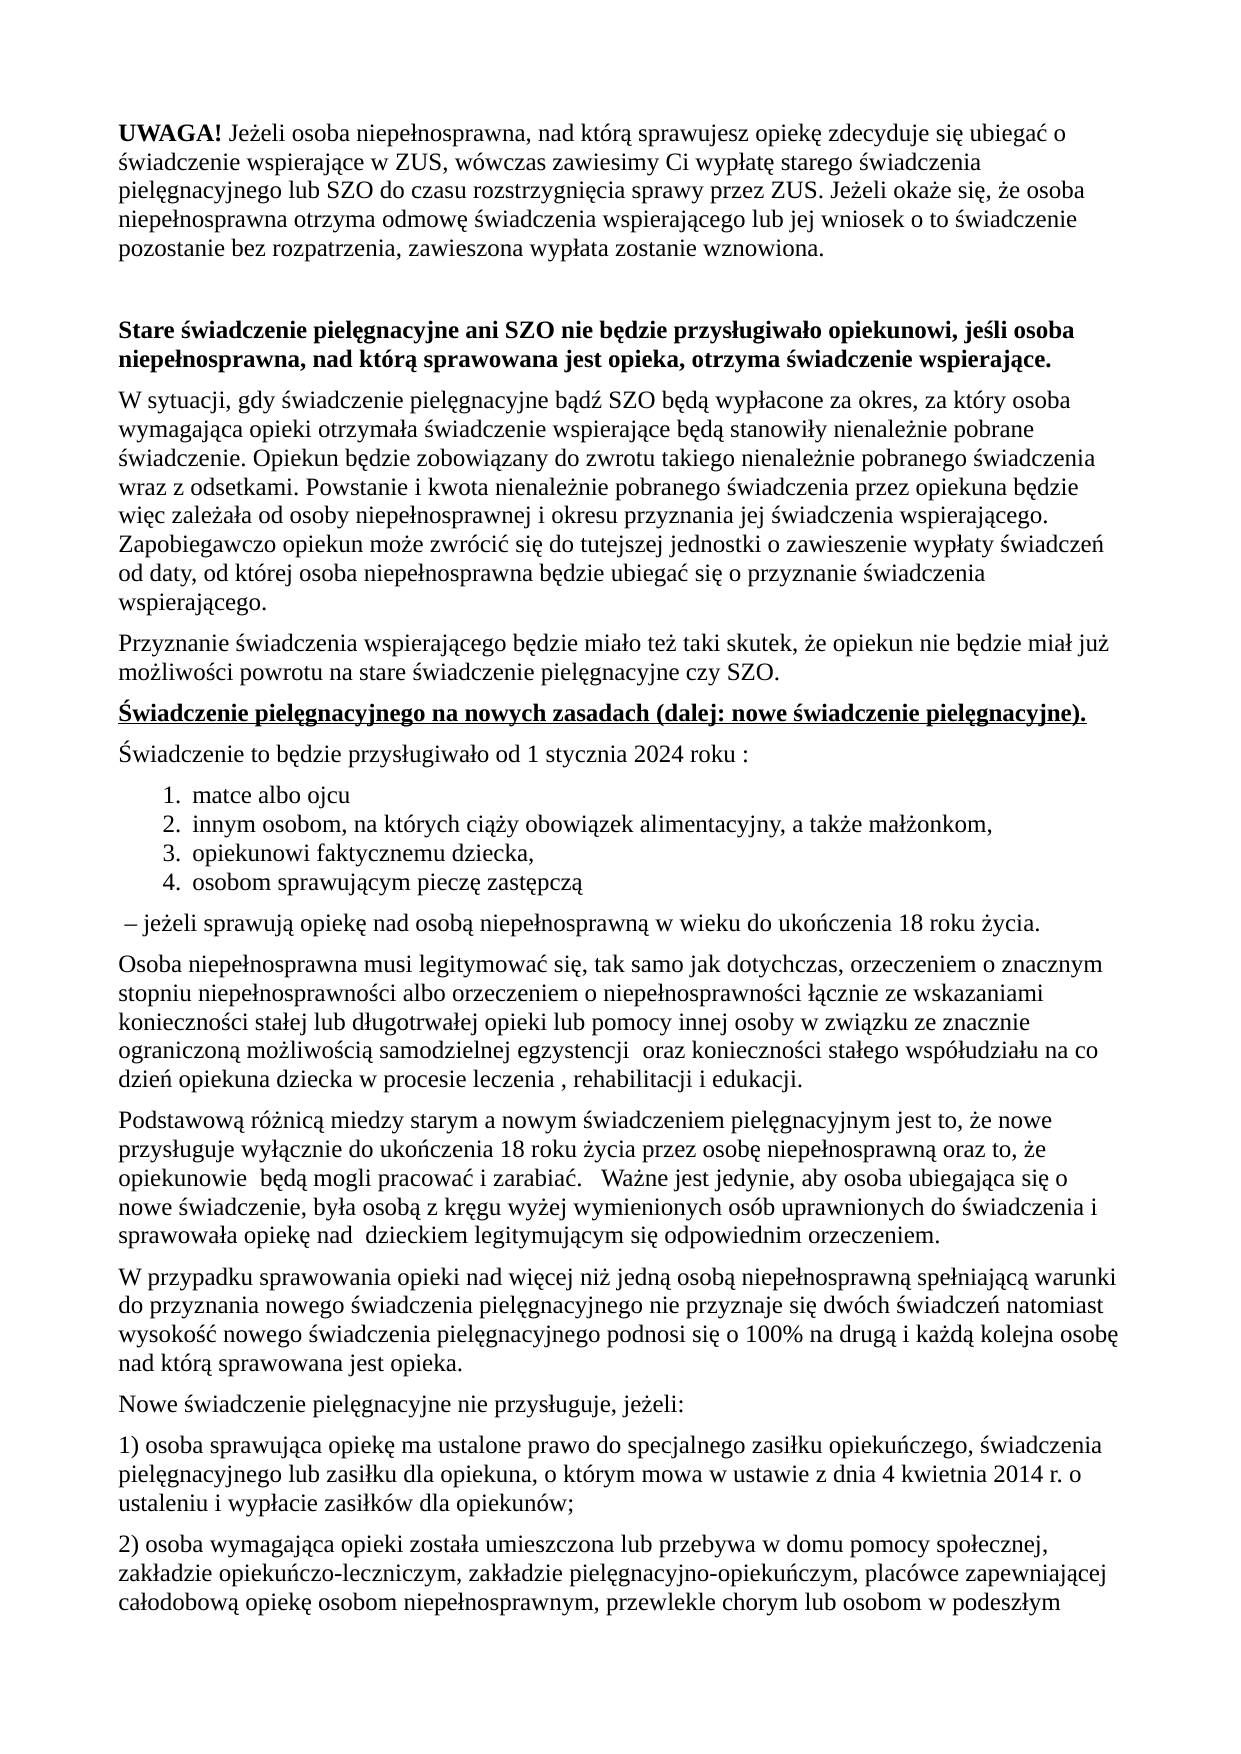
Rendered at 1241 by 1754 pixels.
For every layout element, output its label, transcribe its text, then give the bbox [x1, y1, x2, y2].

text Nowe świadczenie pielęgnacyjne nie przysługuje, jeżeli: [118, 1389, 1122, 1418]
list osobom sprawującym pieczę zastępczą [162, 867, 1122, 896]
text UWAGA! Jeżeli osoba niepełnosprawna, nad którą sprawujesz opiekę zdecyduje się ubiegać o świadczenie wspierające w ZUS, wówczas zawiesimy Ci wypłatę starego świadczenia pielęgnacyjnego lub SZO do czasu rozstrzygnięcia sprawy przez ZUS. Jeżeli okaże się, że osoba niepełnosprawna otrzyma odmowę świadczenia wspierającego lub jej wniosek o to świadczenie pozostanie bez rozpatrzenia, zawieszona wypłata zostanie wznowiona. [118, 118, 1122, 262]
list innym osobom, na których ciąży obowiązek alimentacyjny, a także małżonkom, [162, 809, 1122, 838]
text W sytuacji, gdy świadczenie pielęgnacyjne bądź SZO będą wypłacone za okres, za który osoba wymagająca opieki otrzymała świadczenie wspierające będą stanowiły nienależnie pobrane świadczenie. Opiekun będzie zobowiązany do zwrotu takiego nienależnie pobranego świadczenia wraz z odsetkami. Powstanie i kwota nienależnie pobranego świadczenia przez opiekuna będzie więc zależała od osoby niepełnosprawnej i okresu przyznania jej świadczenia wspierającego. Zapobiegawczo opiekun może zwrócić się do tutejszej jednostki o zawieszenie wypłaty świadczeń od daty, od której osoba niepełnosprawna będzie ubiegać się o przyznanie świadczenia wspierającego. [118, 386, 1122, 616]
text Świadczenie pielęgnacyjnego na nowych zasadach (dalej: nowe świadczenie pielęgnacyjne). [118, 698, 1122, 727]
text W przypadku sprawowania opieki nad więcej niż jedną osobą niepełnosprawną spełniającą warunki do przyznania nowego świadczenia pielęgnacyjnego nie przyznaje się dwóch świadczeń natomiast wysokość nowego świadczenia pielęgnacyjnego podnosi się o 100% na drugą i każdą kolejna osobę nad którą sprawowana jest opieka. [118, 1262, 1122, 1377]
list matce albo ojcu [162, 781, 1122, 809]
text Stare świadczenie pielęgnacyjne ani SZO nie będzie przysługiwało opiekunowi, jeśli osoba niepełnosprawna, nad którą sprawowana jest opieka, otrzyma świadczenie wspierające. [118, 316, 1122, 373]
text Osoba niepełnosprawna musi legitymować się, tak samo jak dotychczas, orzeczeniem o znacznym stopniu niepełnosprawności albo orzeczeniem o niepełnosprawności łącznie ze wskazaniami konieczności stałej lub długotrwałej opieki lub pomocy innej osoby w związku ze znacznie ograniczoną możliwością samodzielnej egzystencji oraz konieczności stałego współudziału na co dzień opiekuna dziecka w procesie leczenia , rehabilitacji i edukacji. [118, 949, 1122, 1093]
text Przyznanie świadczenia wspierającego będzie miało też taki skutek, że opiekun nie będzie miał już możliwości powrotu na stare świadczenie pielęgnacyjne czy SZO. [118, 628, 1122, 686]
text 2) osoba wymagająca opieki została umieszczona lub przebywa w domu pomocy społecznej, zakładzie opiekuńczo-leczniczym, zakładzie pielęgnacyjno-opiekuńczym, placówce zapewniającej całodobową opiekę osobom niepełnosprawnym, przewlekle chorym lub osobom w podeszłym [118, 1529, 1122, 1616]
text Podstawową różnicą miedzy starym a nowym świadczeniem pielęgnacyjnym jest to, że nowe przysługuje wyłącznie do ukończenia 18 roku życia przez osobę niepełnosprawną oraz to, że opiekunowie będą mogli pracować i zarabiać. Ważne jest jedynie, aby osoba ubiegająca się o nowe świadczenie, była osobą z kręgu wyżej wymienionych osób uprawnionych do świadczenia i sprawowała opiekę nad dzieckiem legitymującym się odpowiednim orzeczeniem. [118, 1106, 1122, 1249]
text – jeżeli sprawują opiekę nad osobą niepełnosprawną w wieku do ukończenia 18 roku życia. [118, 908, 1122, 937]
text Świadczenie to będzie przysługiwało od 1 stycznia 2024 roku : [118, 739, 1122, 768]
text 1) osoba sprawująca opiekę ma ustalone prawo do specjalnego zasiłku opiekuńczego, świadczenia pielęgnacyjnego lub zasiłku dla opiekuna, o którym mowa w ustawie z dnia 4 kwietnia 2014 r. o ustaleniu i wypłacie zasiłków dla opiekunów; [118, 1431, 1122, 1517]
list opiekunowi faktycznemu dziecka, [162, 838, 1122, 867]
